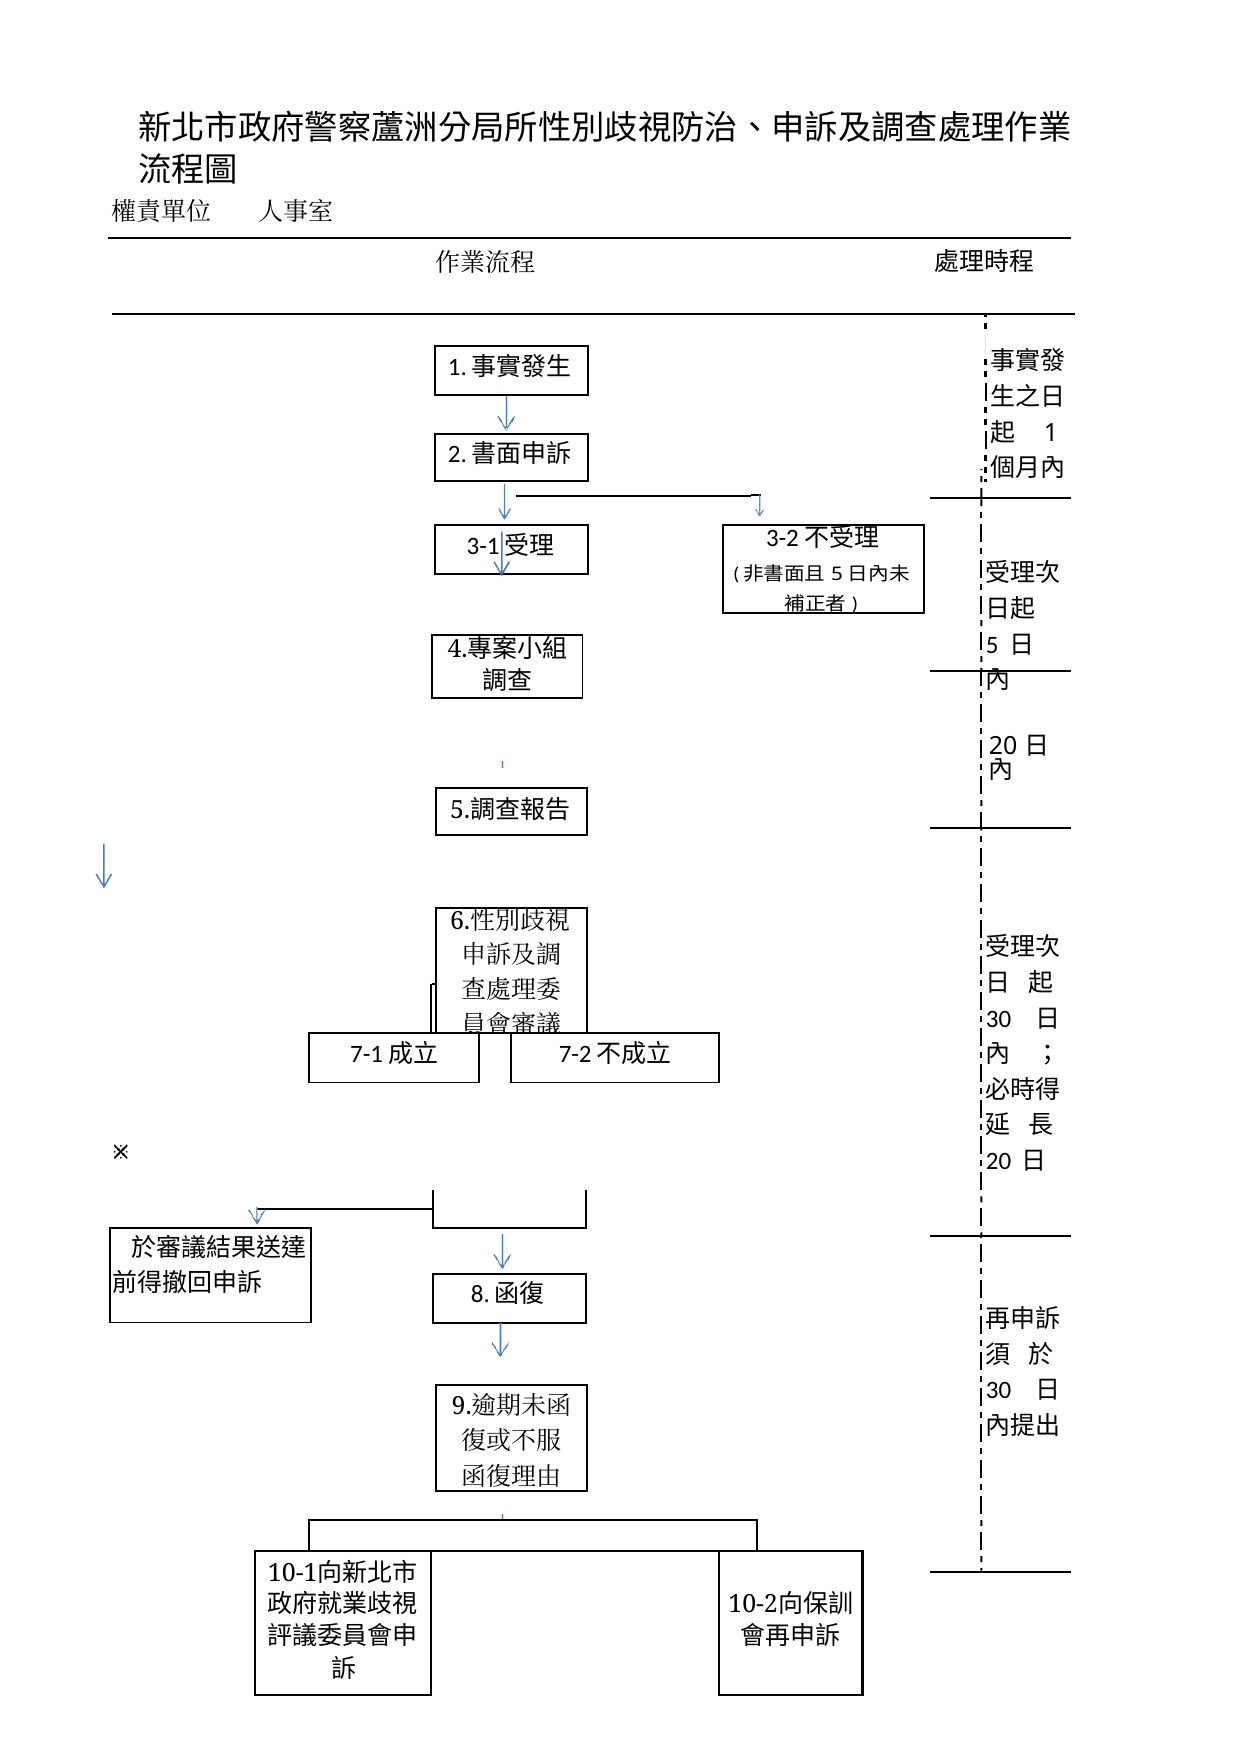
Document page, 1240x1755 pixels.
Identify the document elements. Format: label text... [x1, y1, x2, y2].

text 6.性別歧視 [450, 909, 586, 935]
table_cell 政府就業歧視 [256, 1590, 430, 1622]
table_header [310, 1521, 756, 1549]
table_header [758, 1519, 862, 1549]
text 作業流程 [435, 242, 535, 278]
text 調查 [444, 663, 570, 696]
table_cell 評議委員會申 [256, 1623, 430, 1655]
text 權責單位 人事室 [112, 191, 334, 227]
table_cell [432, 1552, 718, 1694]
text 申訴及調查處理委員會審議 [450, 935, 573, 1032]
text 處理時程 [934, 243, 1083, 277]
table_cell 訴 [256, 1655, 430, 1694]
table_cell 10-1向新北市 [256, 1552, 430, 1590]
table_cell [720, 1552, 861, 1590]
text 4.專案小組 [444, 636, 570, 663]
table_cell 會再申訴 [720, 1623, 861, 1655]
text 9.逾期未函復或不服函復理由 [450, 1386, 573, 1490]
table_cell 10-2向保訓 [720, 1590, 861, 1622]
table_header [255, 1519, 308, 1549]
table_cell [720, 1655, 861, 1694]
text 新北市政府警察蘆洲分局所性別歧視防治、申訴及調查處理作業流程圖 [138, 106, 1083, 189]
text 5.調查報告 [450, 792, 586, 826]
